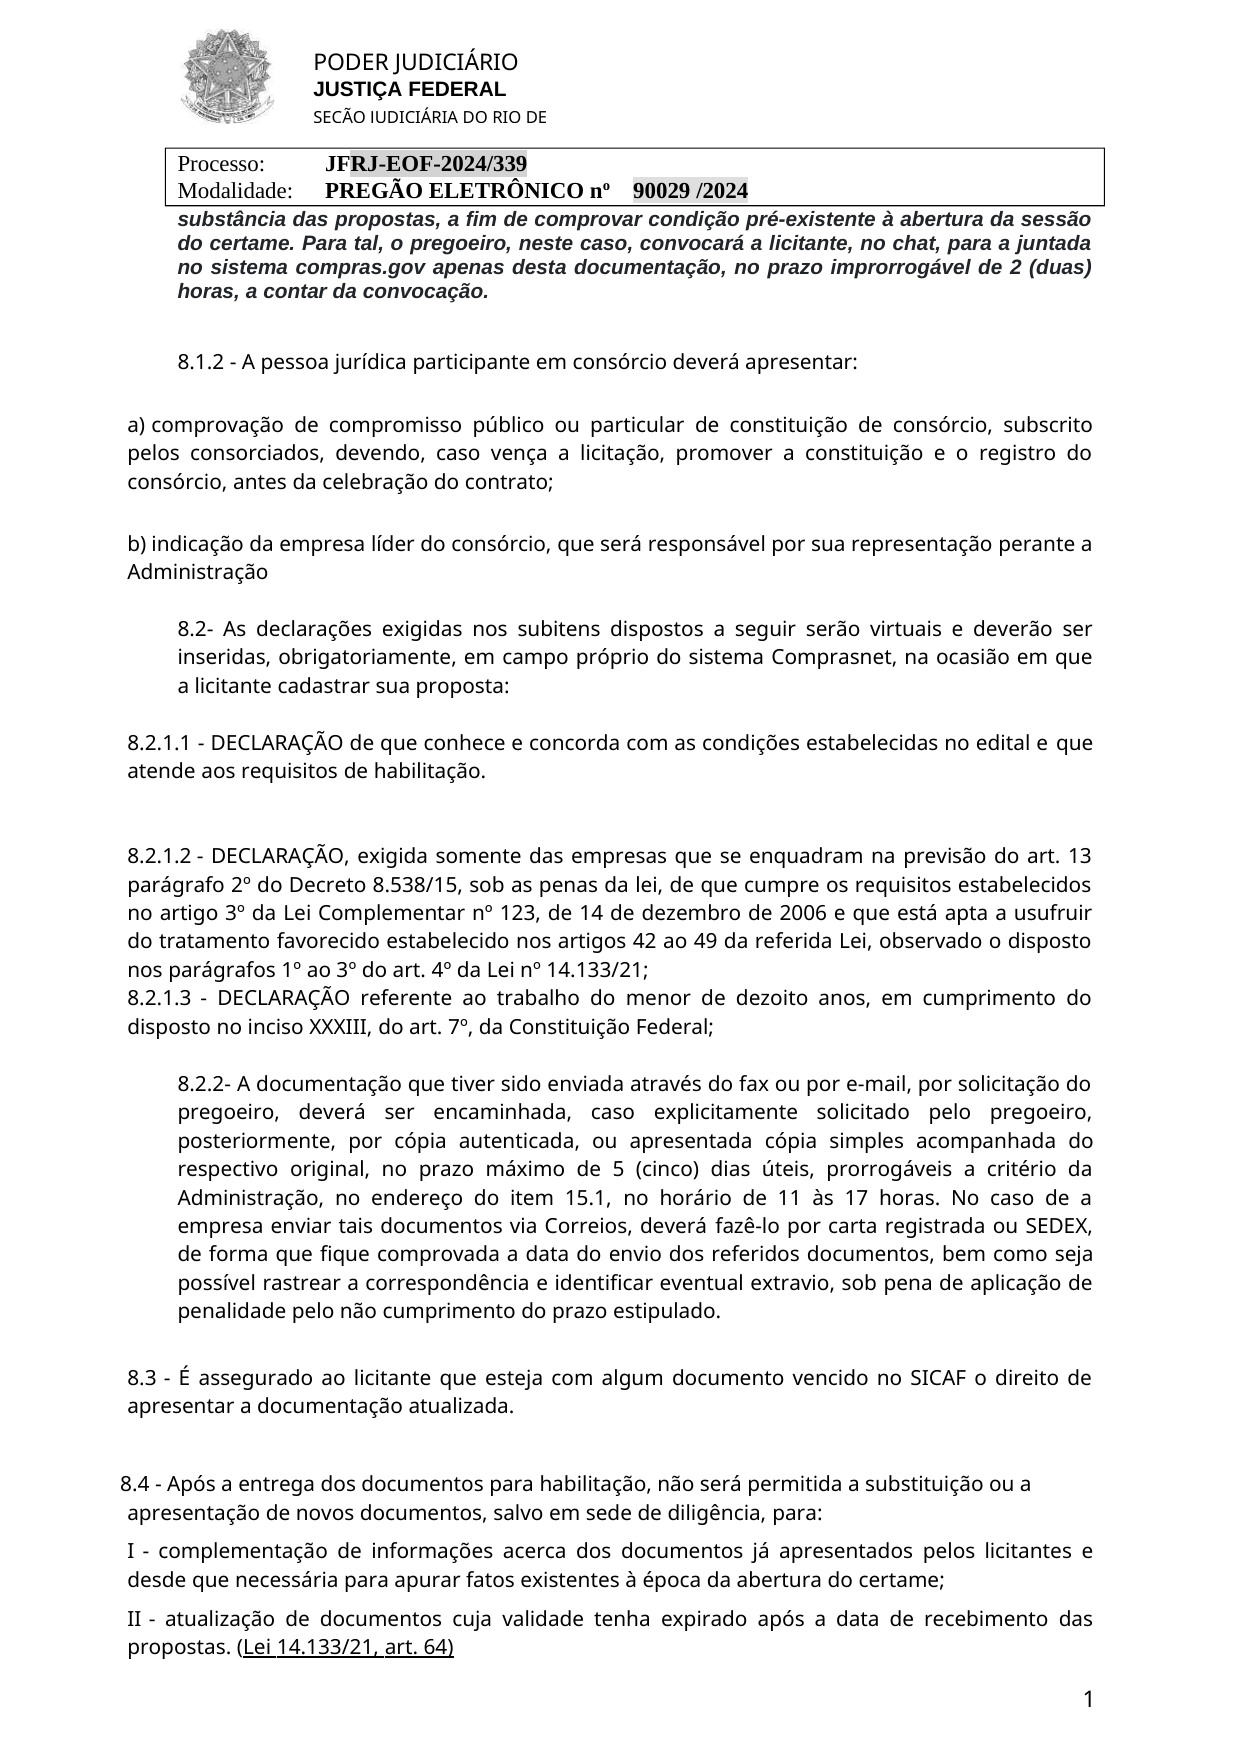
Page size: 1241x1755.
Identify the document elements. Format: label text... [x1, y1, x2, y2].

text substância das propostas, a fim de comprovar condição pré-existente à abertura da sessão do certame. Para tal, o pregoeiro, neste caso, convocará a licitante, no chat, para a juntada no sistema compras.gov apenas desta documentação, no prazo improrrogável de 2 (duas) horas, a contar da convocação. [177, 207, 1093, 302]
list - DECLARAÇÃO, exigida somente das empresas que se enquadram na previsão do art. 13 parágrafo 2º do Decreto 8.538/15, sob as penas da lei, de que cumpre os requisitos estabelecidos no artigo 3º da Lei Complementar nº 123, de 14 de dezembro de 2006 e que está apta a usufruir do tratamento favorecido estabelecido nos artigos 42 ao 49 da referida Lei, observado o disposto nos parágrafos 1º ao 3º do art. 4º da Lei nº 14.133/21; [127, 841, 1093, 983]
list - atualização de documentos cuja validade tenha expirado após a data de recebimento das propostas. (Lei 14.133/21, art. 64) [127, 1604, 1093, 1661]
list indicação da empresa líder do consórcio, que será responsável por sua representação perante a Administração [127, 529, 1093, 586]
list comprovação de compromisso público ou particular de constituição de consórcio, subscrito pelos consorciados, devendo, caso vença a licitação, promover a constituição e o registro do consórcio, antes da celebração do contrato; [127, 410, 1093, 495]
text 8.2.2- A documentação que tiver sido enviada através do fax ou por e-mail, por solicitação do pregoeiro, deverá ser encaminhada, caso explicitamente solicitado pelo pregoeiro, posteriormente, por cópia autenticada, ou apresentada cópia simples acompanhada do respectivo original, no prazo máximo de 5 (cinco) dias úteis, prorrogáveis a critério da Administração, no endereço do item 15.1, no horário de 11 às 17 horas. No caso de a empresa enviar tais documentos via Correios, deverá fazê-lo por carta registrada ou SEDEX, de forma que fique comprovada a data do envio dos referidos documentos, bem como seja possível rastrear a correspondência e identificar eventual extravio, sob pena de aplicação de penalidade pelo não cumprimento do prazo estipulado. [177, 1069, 1093, 1325]
list - É assegurado ao licitante que esteja com algum documento vencido no SICAF o direito de apresentar a documentação atualizada. [127, 1363, 1093, 1419]
list - Após a entrega dos documentos para habilitação, não será permitida a substituição ou a apresentação de novos documentos, salvo em sede de diligência, para: [120, 1469, 1034, 1526]
list - complementação de informações acerca dos documentos já apresentados pelos licitantes e desde que necessária para apurar fatos existentes à época da abertura do certame; [127, 1536, 1093, 1593]
text 8.1.2 - A pessoa jurídica participante em consórcio deverá apresentar: [177, 347, 1143, 376]
list - DECLARAÇÃO de que conhece e concorda com as condições estabelecidas no edital e que atende aos requisitos de habilitação. [127, 728, 1093, 785]
text 8.2- As declarações exigidas nos subitens dispostos a seguir serão virtuais e deverão ser inseridas, obrigatoriamente, em campo próprio do sistema Comprasnet, na ocasião em que a licitante cadastrar sua proposta: [177, 614, 1093, 699]
list - DECLARAÇÃO referente ao trabalho do menor de dezoito anos, em cumprimento do disposto no inciso XXXIII, do art. 7º, da Constituição Federal; [127, 983, 1093, 1040]
